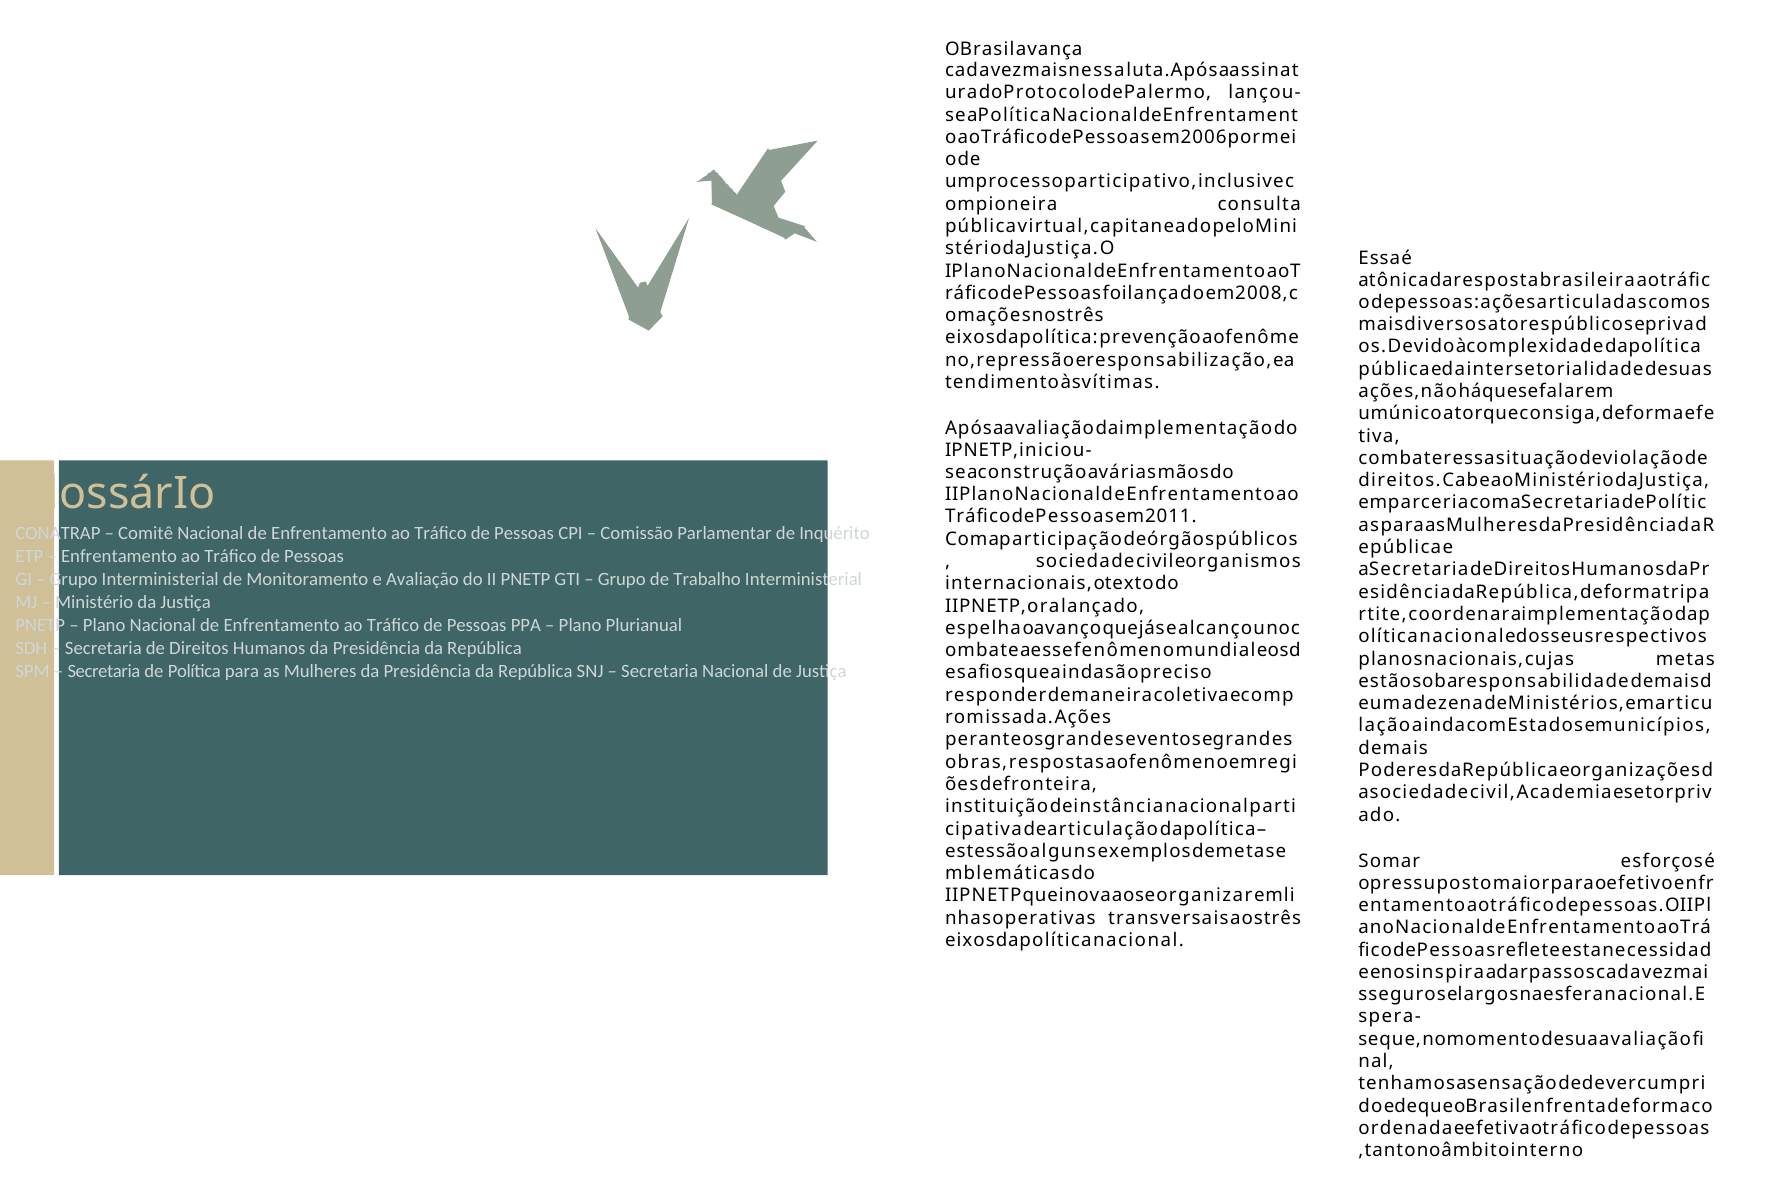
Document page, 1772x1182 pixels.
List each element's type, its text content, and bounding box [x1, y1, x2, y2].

picture [696, 169, 748, 206]
text ApósaavaliaçãodaimplementaçãodoIPNETP,iniciou-seaconstruçãoaváriasmãosdo IIPlanoNacionaldeEnfrentamentoaoTráficodePessoasem2011. Comaparticipaçãodeórgãospúblicos, sociedadecivileorganismos internacionais,otextodo IIPNETP,oralançado, espelhaoavançoquejásealcançounocombateaessefenômenomundialeosdesafiosqueaindasãopreciso responderdemaneiracoletivaecompromissada.Ações peranteosgrandeseventosegrandesobras,respostasaofenômenoemregiõesdefronteira, instituiçãodeinstâncianacionalparticipativadearticulaçãodapolítica–estessãoalgunsexemplosdemetasemblemáticasdo IIPNETPqueinovaaoseorganizaremlinhasoperativas transversaisaostrês eixosdapolíticanacional. [945, 417, 1301, 952]
text Somar esforçosé opressupostomaiorparaoefetivoenfrentamentoaotráficodepessoas.OIIPlanoNacionaldeEnfrentamentoaoTráficodePessoasrefleteestanecessidadeenosinspiraadarpassoscadavezmaisseguroselargosnaesferanacional.Espera-seque,nomomentodesuaavaliaçãofinal, tenhamosasensaçãodedevercumpridoedequeoBrasilenfrentadeformacoordenadaeefetivaotráficodepessoas,tantonoâmbitointerno [1358, 850, 1715, 1162]
text OBrasilavança cadavezmaisnessaluta.ApósaassinaturadoProtocolodePalermo, lançou-seaPolíticaNacionaldeEnfrentamentoaoTráficodePessoasem2006pormeiode umprocessoparticipativo,inclusivecompioneira consulta públicavirtual,capitaneadopeloMinistériodaJustiça.O IPlanoNacionaldeEnfrentamentoaoTráficodePessoasfoilançadoem2008,comaçõesnostrês eixosdapolítica:prevençãoaofenômeno,repressãoeresponsabilização,eatendimentoàsvítimas. [945, 37, 1301, 394]
text Essaé atônicadarespostabrasileiraaotráficodepessoas:açõesarticuladascomosmaisdiversosatorespúblicoseprivados.Devidoàcomplexidadedapolítica públicaedaintersetorialidadedesuasações,nãoháquesefalarem umúnicoatorqueconsiga,deformaefetiva, combateressasituaçãodeviolaçãodedireitos.CabeaoMinistériodaJustiça,emparceriacomaSecretariadePolíticasparaasMulheresdaPresidênciadaRepúblicae aSecretariadeDireitosHumanosdaPresidênciadaRepública,deformatripartite,coordenaraimplementaçãodapolíticanacionaledosseusrespectivosplanosnacionais,cujas metas estãosobaresponsabilidadedemaisdeumadezenadeMinistérios,emarticulaçãoaindacomEstadosemunicípios,demais PoderesdaRepúblicaeorganizaçõesdasociedadecivil,Academiaesetorprivado. [1358, 247, 1715, 826]
